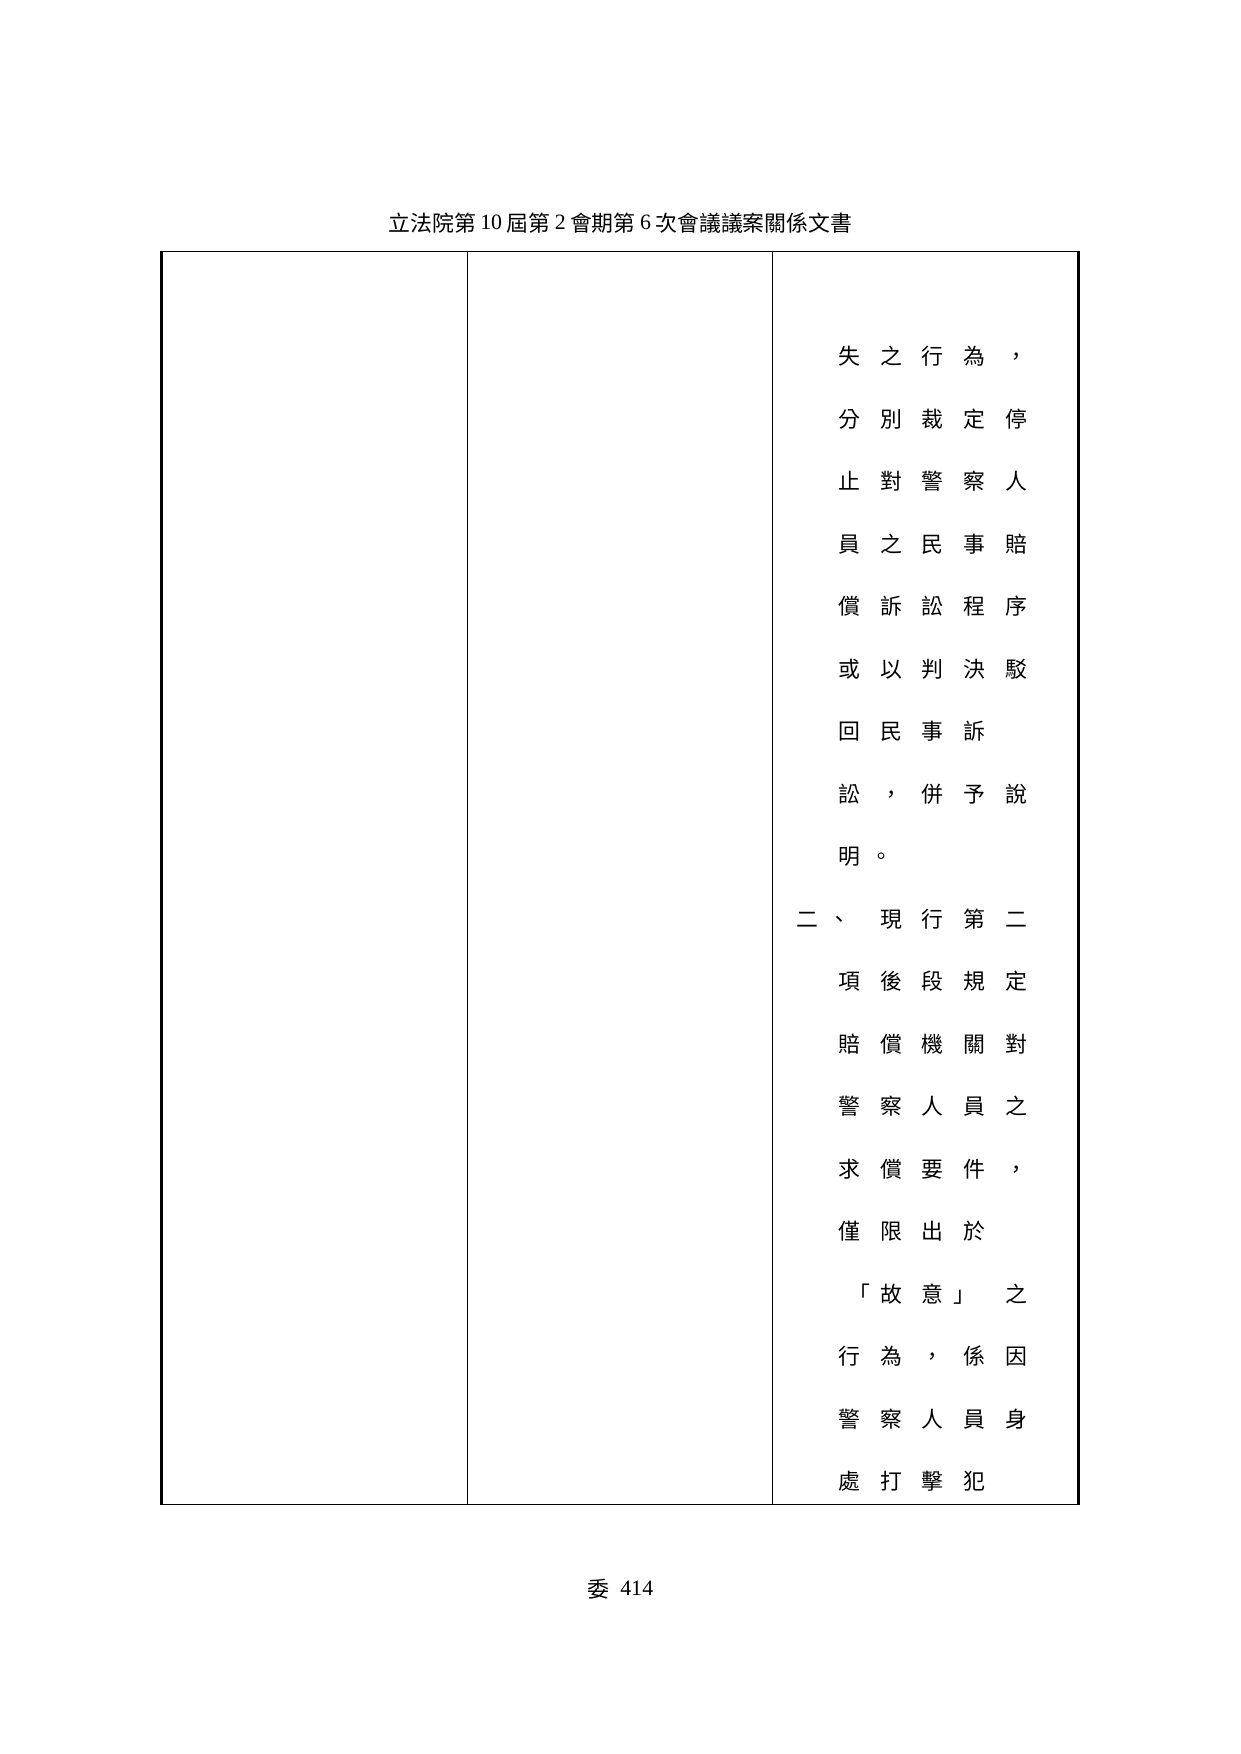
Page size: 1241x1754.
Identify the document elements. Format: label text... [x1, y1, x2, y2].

table_cell [163, 252, 467, 1504]
table_cell [468, 252, 772, 1504]
table_cell 失之行為，分別裁定停止對警察人員之民事賠償訴訟程序或以判決駁回民事訴訟，併予說明。 二、現行第二項後段規定賠償機關對警察人員之求償要件，僅限出於「故意」之行為，係因警察人員身處打擊犯 [773, 252, 1077, 1504]
